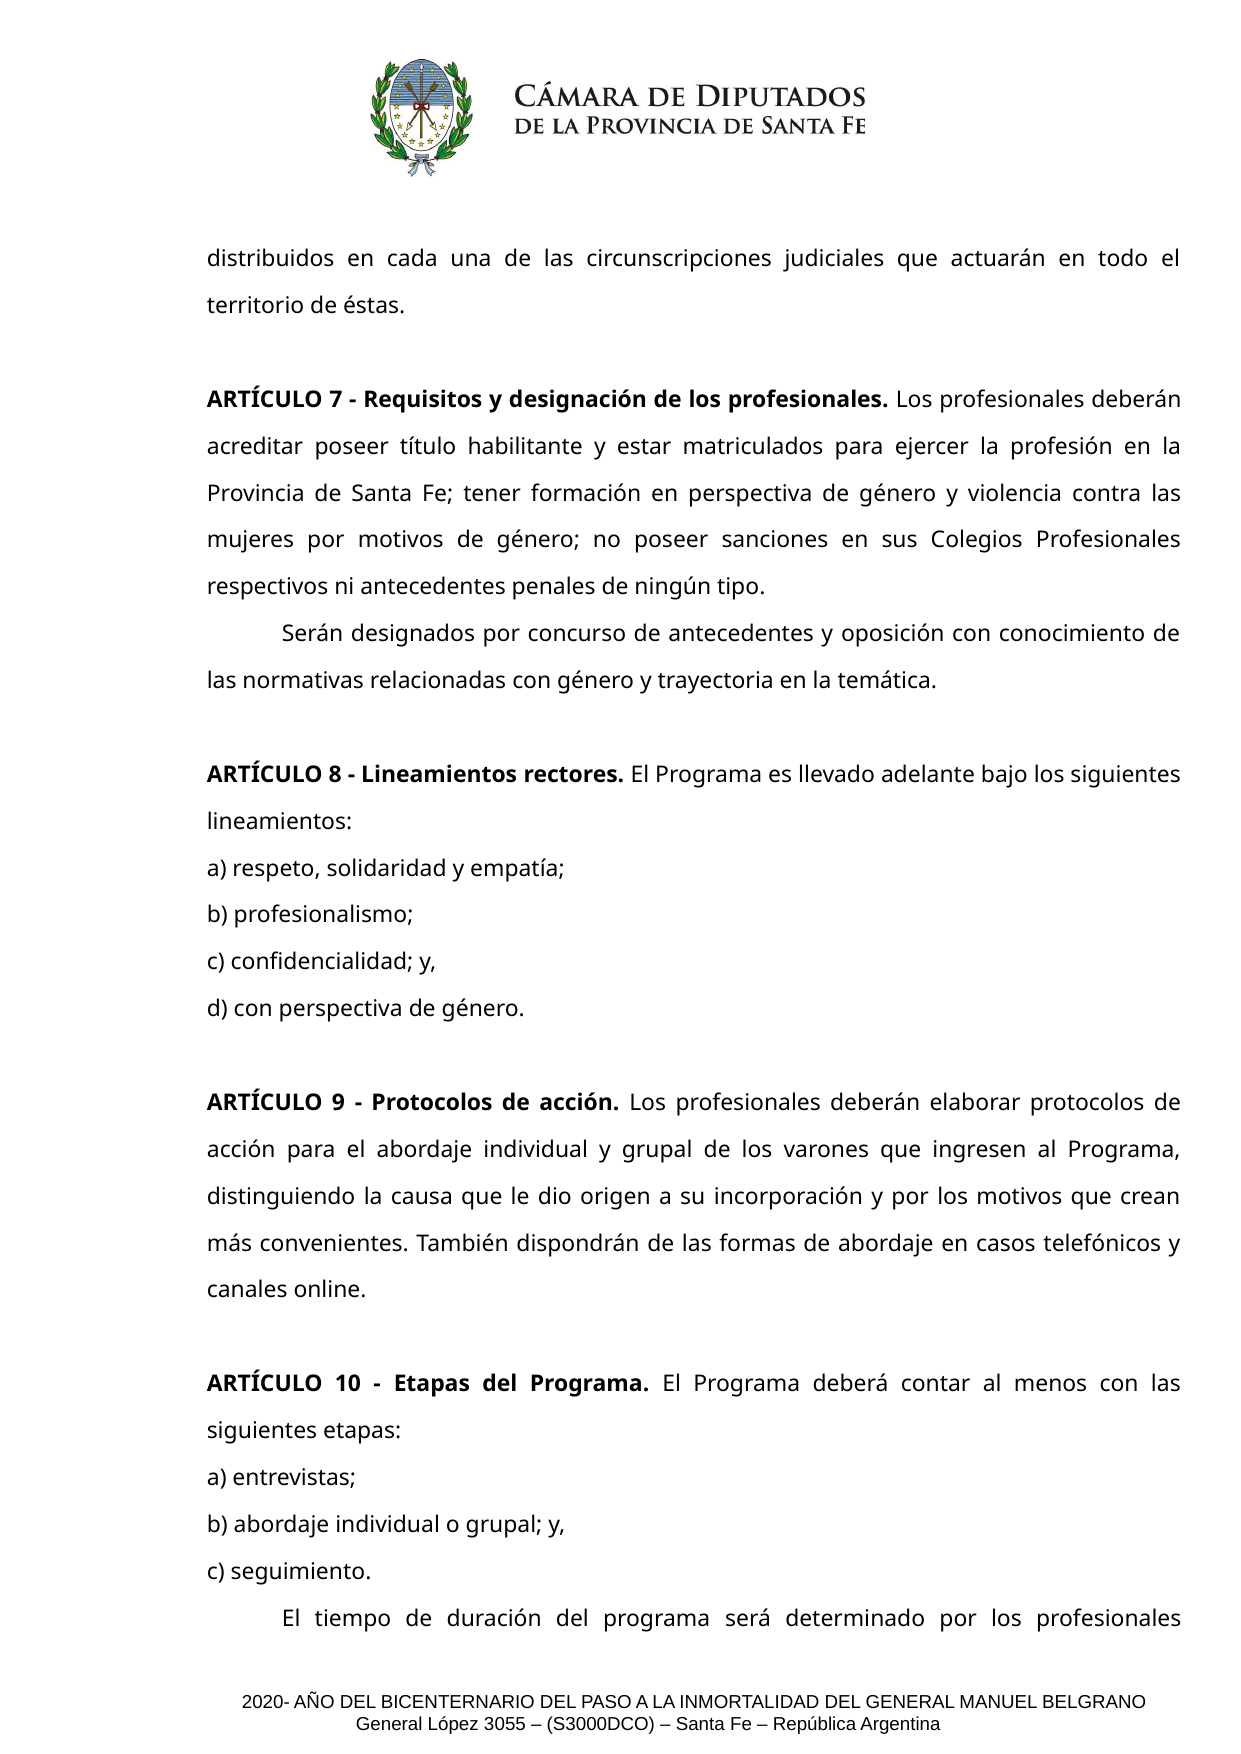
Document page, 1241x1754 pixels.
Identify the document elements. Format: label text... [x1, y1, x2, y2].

text ARTÍCULO 8 - Lineamientos rectores. El Programa es llevado adelante bajo los siguientes lineamientos: [207, 758, 1182, 836]
text c) seguimiento. [207, 1555, 1182, 1586]
text distribuidos en cada una de las circunscripciones judiciales que actuarán en todo el territorio de éstas. [207, 242, 1182, 320]
text a) respeto, solidaridad y empatía; [207, 852, 1182, 883]
picture [370, 59, 866, 181]
text a) entrevistas; [207, 1461, 1182, 1492]
text ARTÍCULO 10 - Etapas del Programa. El Programa deberá contar al menos con las siguientes etapas: [207, 1367, 1182, 1445]
text Serán designados por concurso de antecedentes y oposición con conocimiento de las normativas relacionadas con género y trayectoria en la temática. [207, 617, 1182, 695]
text c) confidencialidad; y, [207, 945, 1182, 977]
text ARTÍCULO 9 - Protocolos de acción. Los profesionales deberán elaborar protocolos de acción para el abordaje individual y grupal de los varones que ingresen al Programa, distinguiendo la causa que le dio origen a su incorporación y por los motivos que crean más convenientes. También dispondrán de las formas de abordaje en casos telefónicos y canales online. [207, 1086, 1182, 1305]
text b) abordaje individual o grupal; y, [207, 1508, 1182, 1539]
text b) profesionalismo; [207, 898, 1182, 930]
text d) con perspectiva de género. [207, 992, 1182, 1023]
text El tiempo de duración del programa será determinado por los profesionales [207, 1602, 1182, 1633]
text ARTÍCULO 7 - Requisitos y designación de los profesionales. Los profesionales deberán acreditar poseer título habilitante y estar matriculados para ejercer la profesión en la Provincia de Santa Fe; tener formación en perspectiva de género y violencia contra las mujeres por motivos de género; no poseer sanciones en sus Colegios Profesionales respectivos ni antecedentes penales de ningún tipo. [207, 383, 1182, 602]
